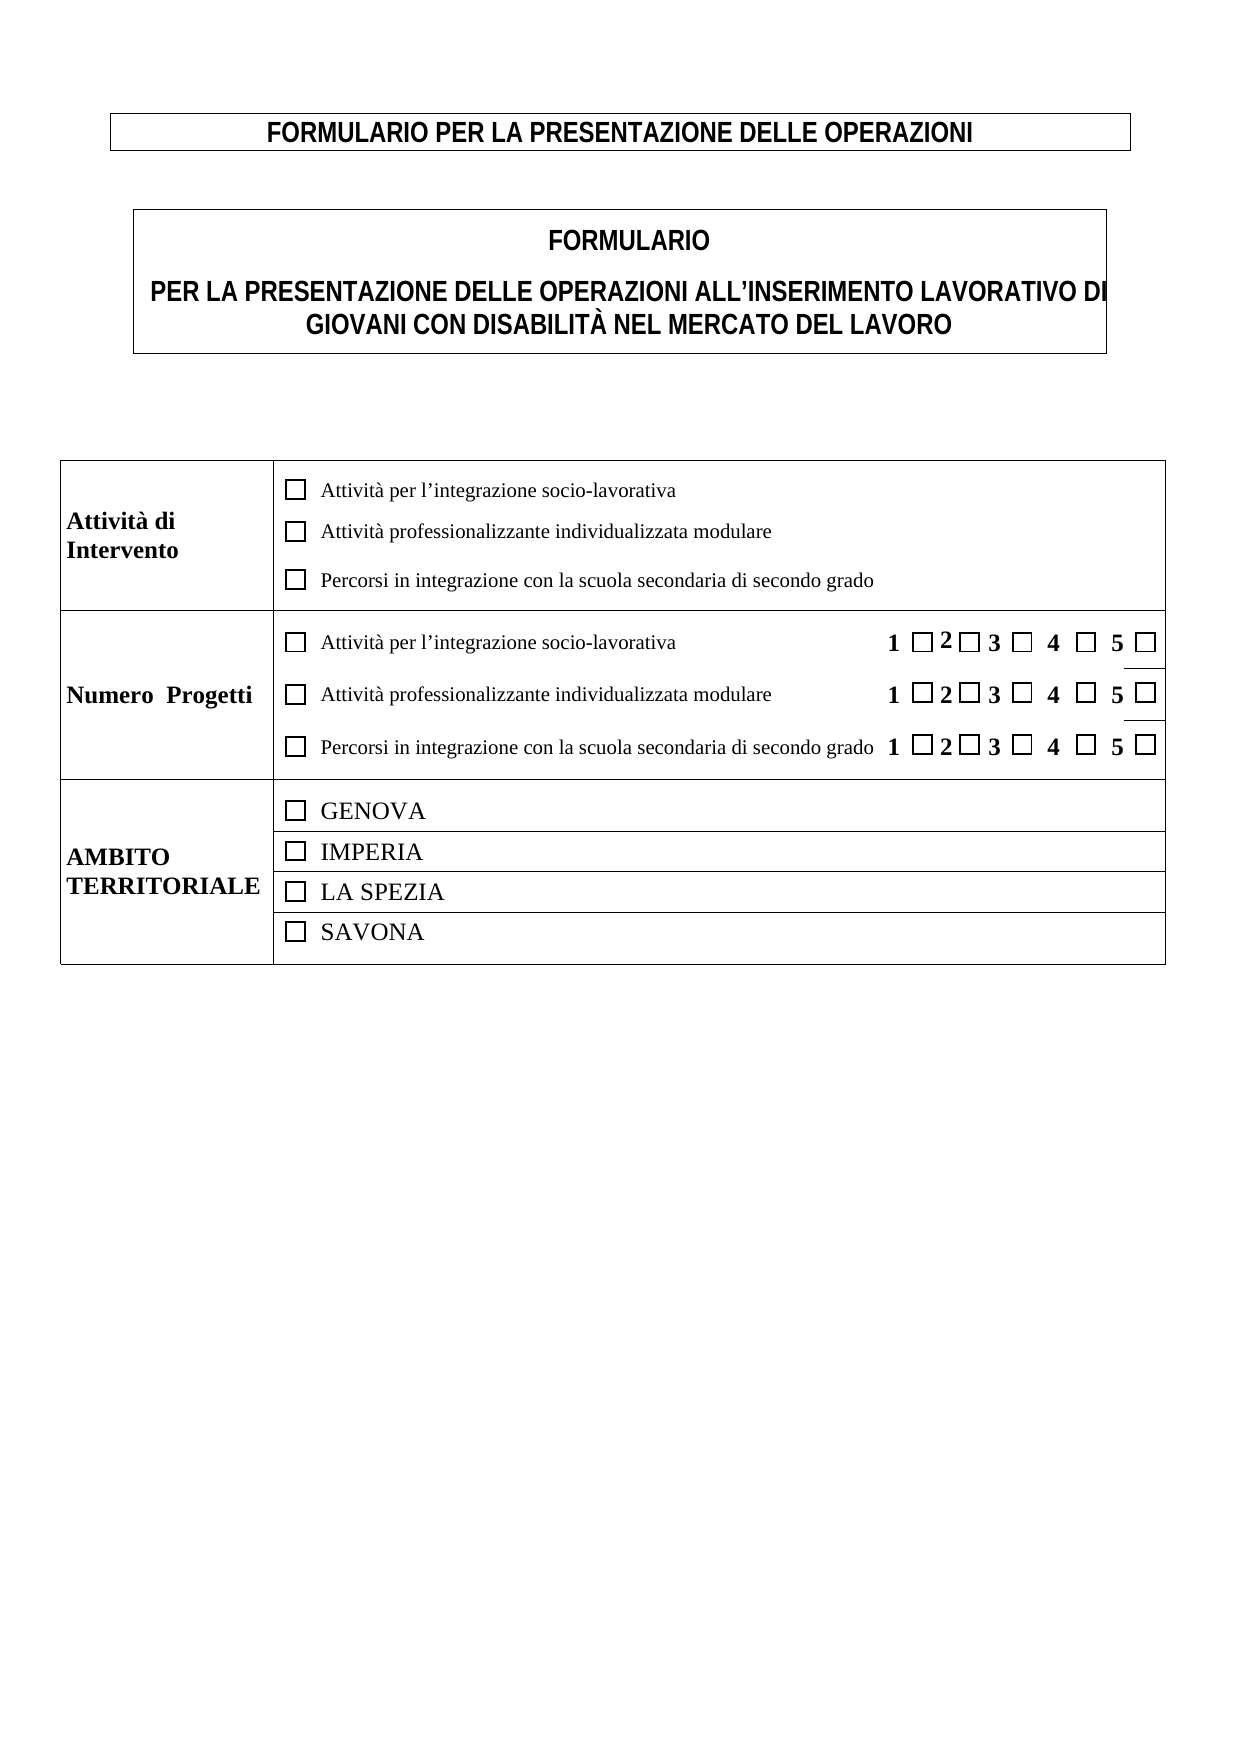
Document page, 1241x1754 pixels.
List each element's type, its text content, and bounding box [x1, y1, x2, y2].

table_cell SAVONA [315, 913, 1165, 964]
table_cell AMBITO TERRITORIALE [61, 780, 273, 964]
table_cell [1124, 669, 1165, 720]
table_cell [274, 555, 315, 610]
table_cell [906, 668, 934, 720]
table_cell [1064, 668, 1105, 720]
table_cell 3 [982, 611, 1000, 668]
table_cell [274, 780, 315, 831]
table_header [274, 461, 315, 508]
table_cell [953, 668, 982, 720]
table_cell 2 [934, 720, 952, 778]
table_cell [906, 611, 934, 668]
table_cell [906, 720, 934, 778]
table_cell [953, 720, 982, 778]
table_cell 4 [1041, 720, 1064, 778]
table_cell [1064, 720, 1105, 778]
table_cell [274, 508, 315, 555]
table_cell [274, 611, 315, 668]
table_cell 5 [1105, 611, 1123, 668]
table_cell IMPERIA [315, 832, 1165, 871]
table_cell [953, 611, 982, 668]
table_cell 1 [881, 720, 906, 778]
text FORMULARIO PER LA PRESENTAZIONE DELLE OPERAZIONI [111, 114, 1130, 150]
table_cell [274, 832, 315, 871]
table_cell 3 [982, 668, 1000, 720]
table_cell 4 [1041, 611, 1064, 668]
table_cell 5 [1105, 720, 1123, 778]
table_cell [1000, 668, 1041, 720]
table_cell Attività professionalizzante individualizzata modulare [315, 508, 1165, 555]
table_cell 2 [934, 668, 952, 720]
table_cell 3 [982, 720, 1000, 778]
table_cell 2 [934, 611, 952, 668]
table_cell LA SPEZIA [315, 872, 1165, 912]
table_cell Numero Progetti [61, 611, 273, 778]
table_cell [274, 872, 315, 912]
table_cell [1000, 611, 1041, 668]
table_cell [274, 668, 315, 720]
table_cell Attività professionalizzante individualizzata modulare [315, 668, 881, 720]
table_cell [1000, 720, 1041, 778]
table_cell 1 [881, 668, 906, 720]
table_cell Attività per l’integrazione socio-lavorativa [315, 611, 881, 668]
table_cell 5 [1105, 668, 1123, 720]
table_cell [274, 913, 315, 964]
table_cell GENOVA [315, 780, 1165, 831]
table_cell [1124, 611, 1165, 668]
table_header Attività di Intervento [61, 461, 273, 610]
table_header FORMULARIO PER LA PRESENTAZIONE DELLE OPERAZIONI ALL’INSERIMENTO LAVORATIVO DI GIOVANI CON DISABILITÀ NEL MERCATO DEL LAVORO [134, 210, 1106, 353]
table_header Attività per l’integrazione socio-lavorativa [315, 461, 1165, 508]
table_cell [1064, 611, 1105, 668]
table_cell [1124, 721, 1165, 778]
table_cell 1 [881, 611, 906, 668]
table_cell Percorsi in integrazione con la scuola secondaria di secondo grado [315, 555, 1165, 610]
table_cell Percorsi in integrazione con la scuola secondaria di secondo grado [315, 720, 881, 778]
table_cell [274, 720, 315, 778]
table_cell 4 [1041, 668, 1064, 720]
